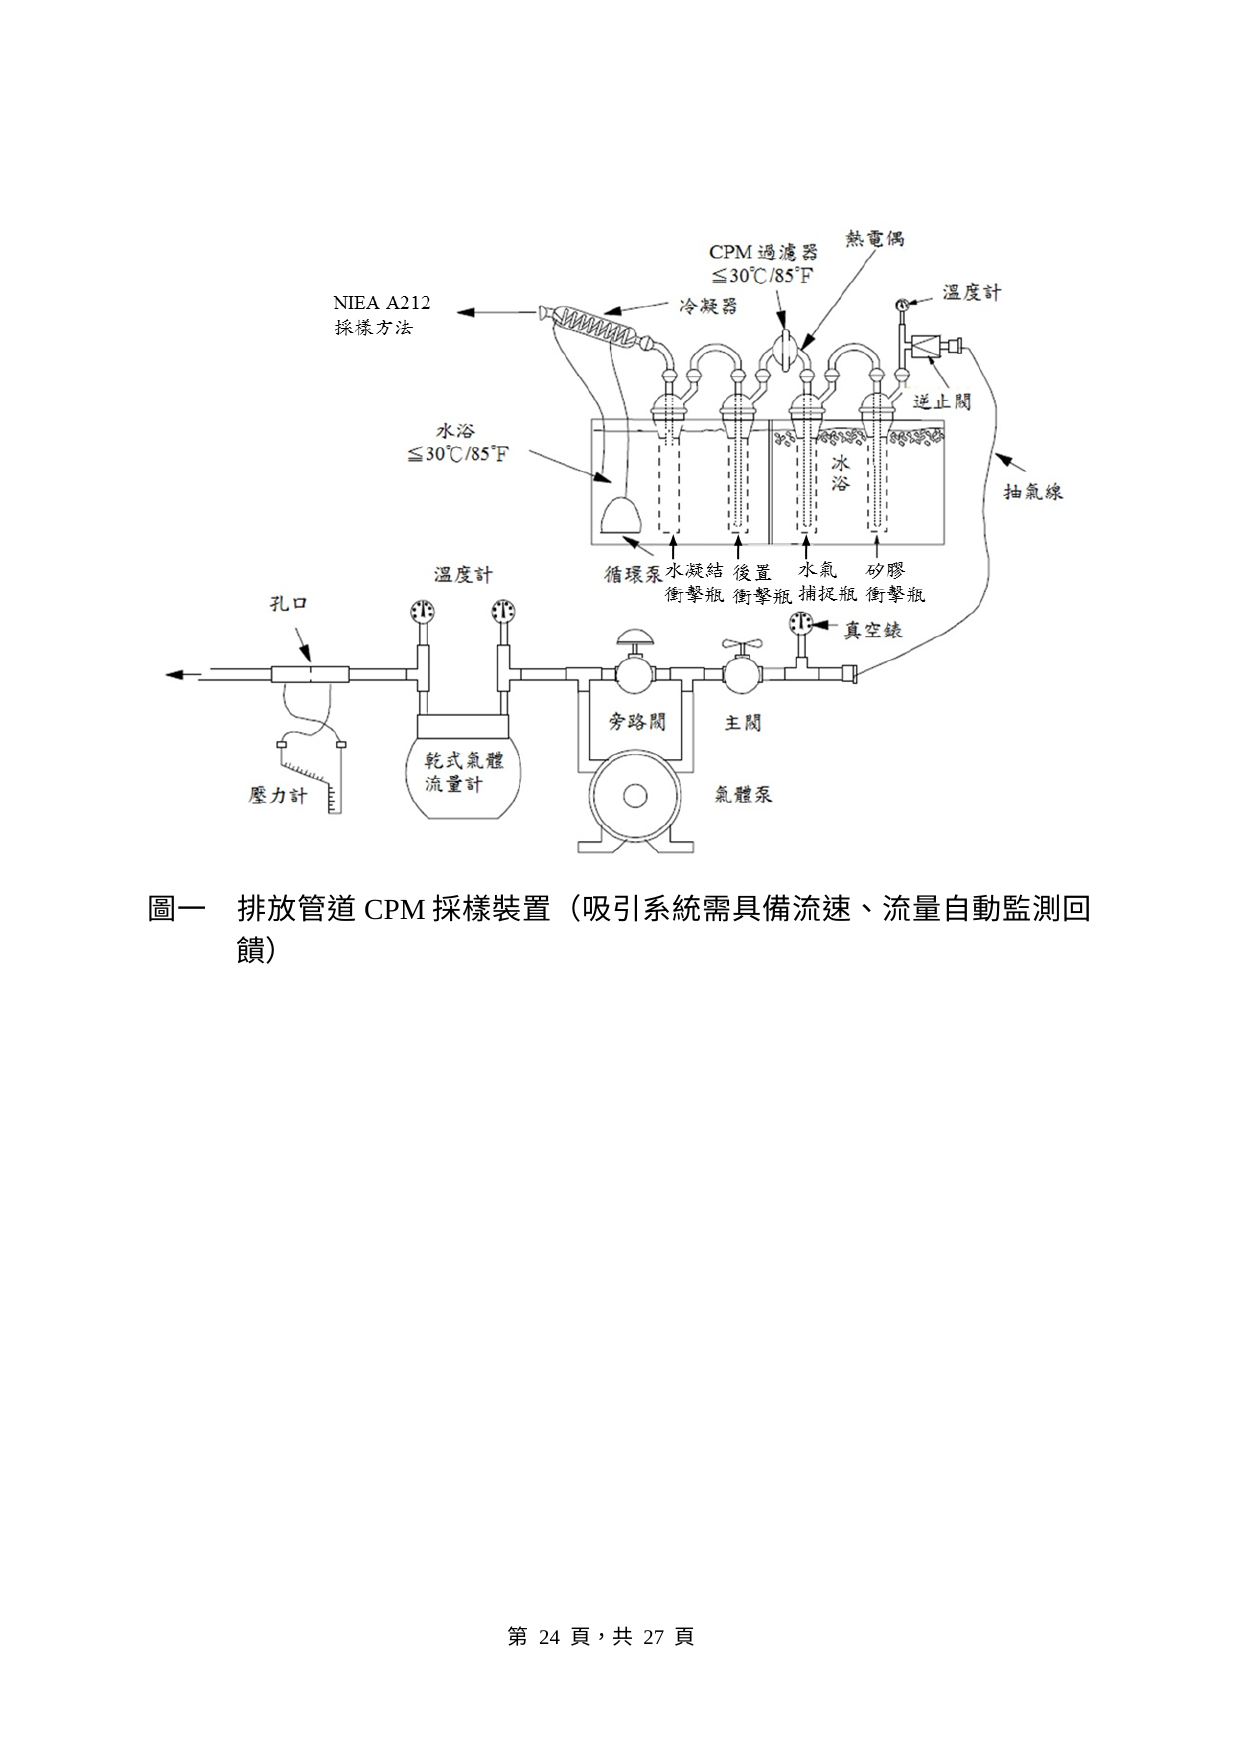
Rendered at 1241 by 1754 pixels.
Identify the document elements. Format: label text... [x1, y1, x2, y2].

picture [152, 188, 1088, 873]
text 圖一 排放管道CPM採樣裝置（吸引系統需具備流速、流量自動監測回饋） [148, 885, 1092, 970]
